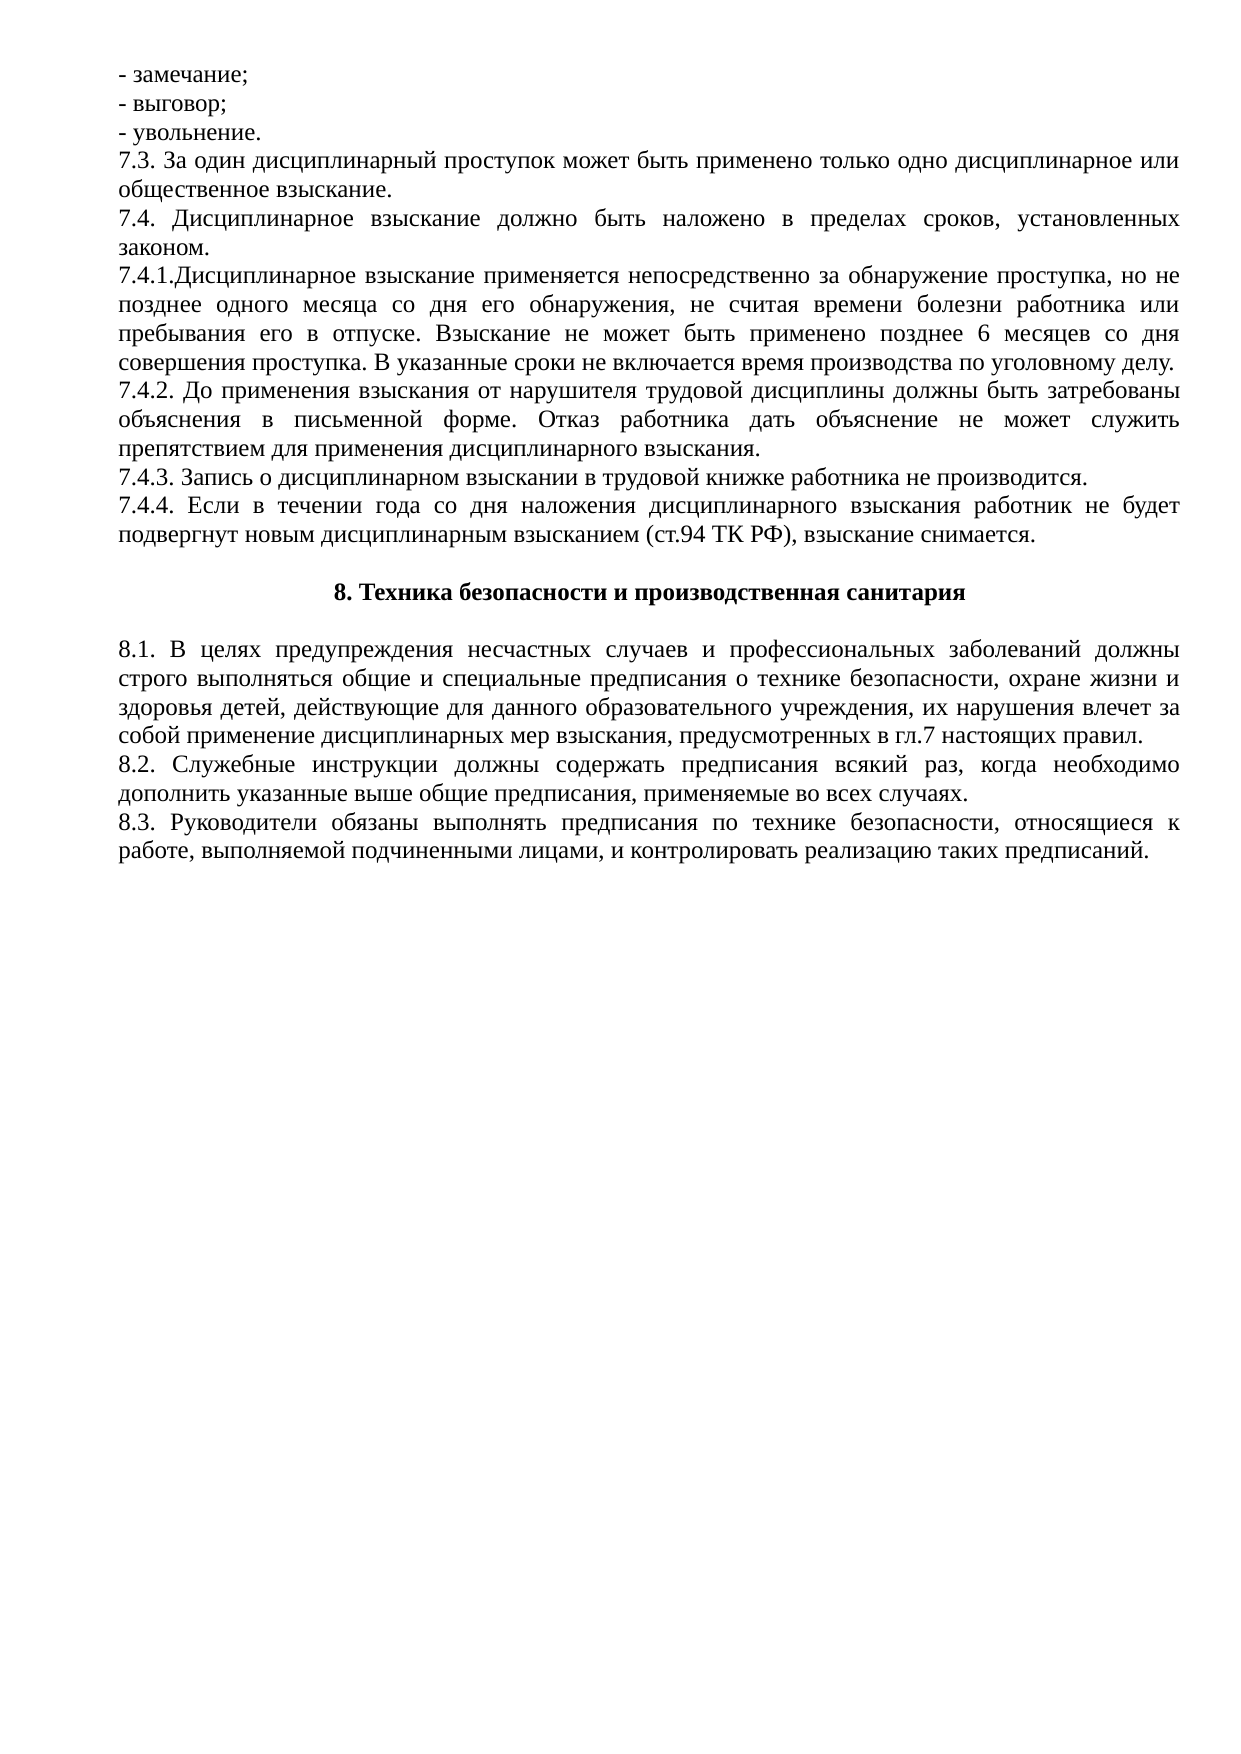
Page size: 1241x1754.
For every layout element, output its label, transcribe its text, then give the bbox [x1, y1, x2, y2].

text 8.1. В целях предупреждения несчастных случаев и профессиональных заболеваний должны строго выполняться общие и специальные предписания о технике безопасности, охране жизни и здоровья детей, действующие для данного образовательного учреждения, их нарушения влечет за собой применение дисциплинарных мер взыскания, предусмотренных в гл.7 настоящих правил. [118, 634, 1181, 749]
text 7.4. Дисциплинарное взыскание должно быть наложено в пределах сроков, установленных законом. [118, 203, 1181, 260]
text 7.4.1.Дисциплинарное взыскание применяется непосредственно за обнаружение проступка, но не позднее одного месяца со дня его обнаружения, не считая времени болезни работника или пребывания его в отпуске. Взыскание не может быть применено позднее 6 месяцев со дня совершения проступка. В указанные сроки не включается время производства по уголовному делу. [118, 260, 1181, 375]
text - выговор; [118, 88, 1181, 117]
text - увольнение. [118, 117, 1181, 145]
text 8.2. Служебные инструкции должны содержать предписания всякий раз, когда необходимо дополнить указанные выше общие предписания, применяемые во всех случаях. [118, 749, 1181, 807]
text 8.3. Руководители обязаны выполнять предписания по технике безопасности, относящиеся к работе, выполняемой подчиненными лицами, и контролировать реализацию таких предписаний. [118, 807, 1181, 864]
text - замечание; [118, 59, 1181, 88]
text 8. Техника безопасности и производственная санитария [118, 577, 1181, 605]
text 7.3. За один дисциплинарный проступок может быть применено только одно дисциплинарное или общественное взыскание. [118, 145, 1181, 203]
text 7.4.4. Если в течении года со дня наложения дисциплинарного взыскания работник не будет подвергнут новым дисциплинарным взысканием (ст.94 ТК РФ), взыскание снимается. [118, 490, 1181, 548]
text 7.4.2. До применения взыскания от нарушителя трудовой дисциплины должны быть затребованы объяснения в письменной форме. Отказ работника дать объяснение не может служить препятствием для применения дисциплинарного взыскания. [118, 375, 1181, 462]
text 7.4.3. Запись о дисциплинарном взыскании в трудовой книжке работника не производится. [118, 462, 1181, 490]
